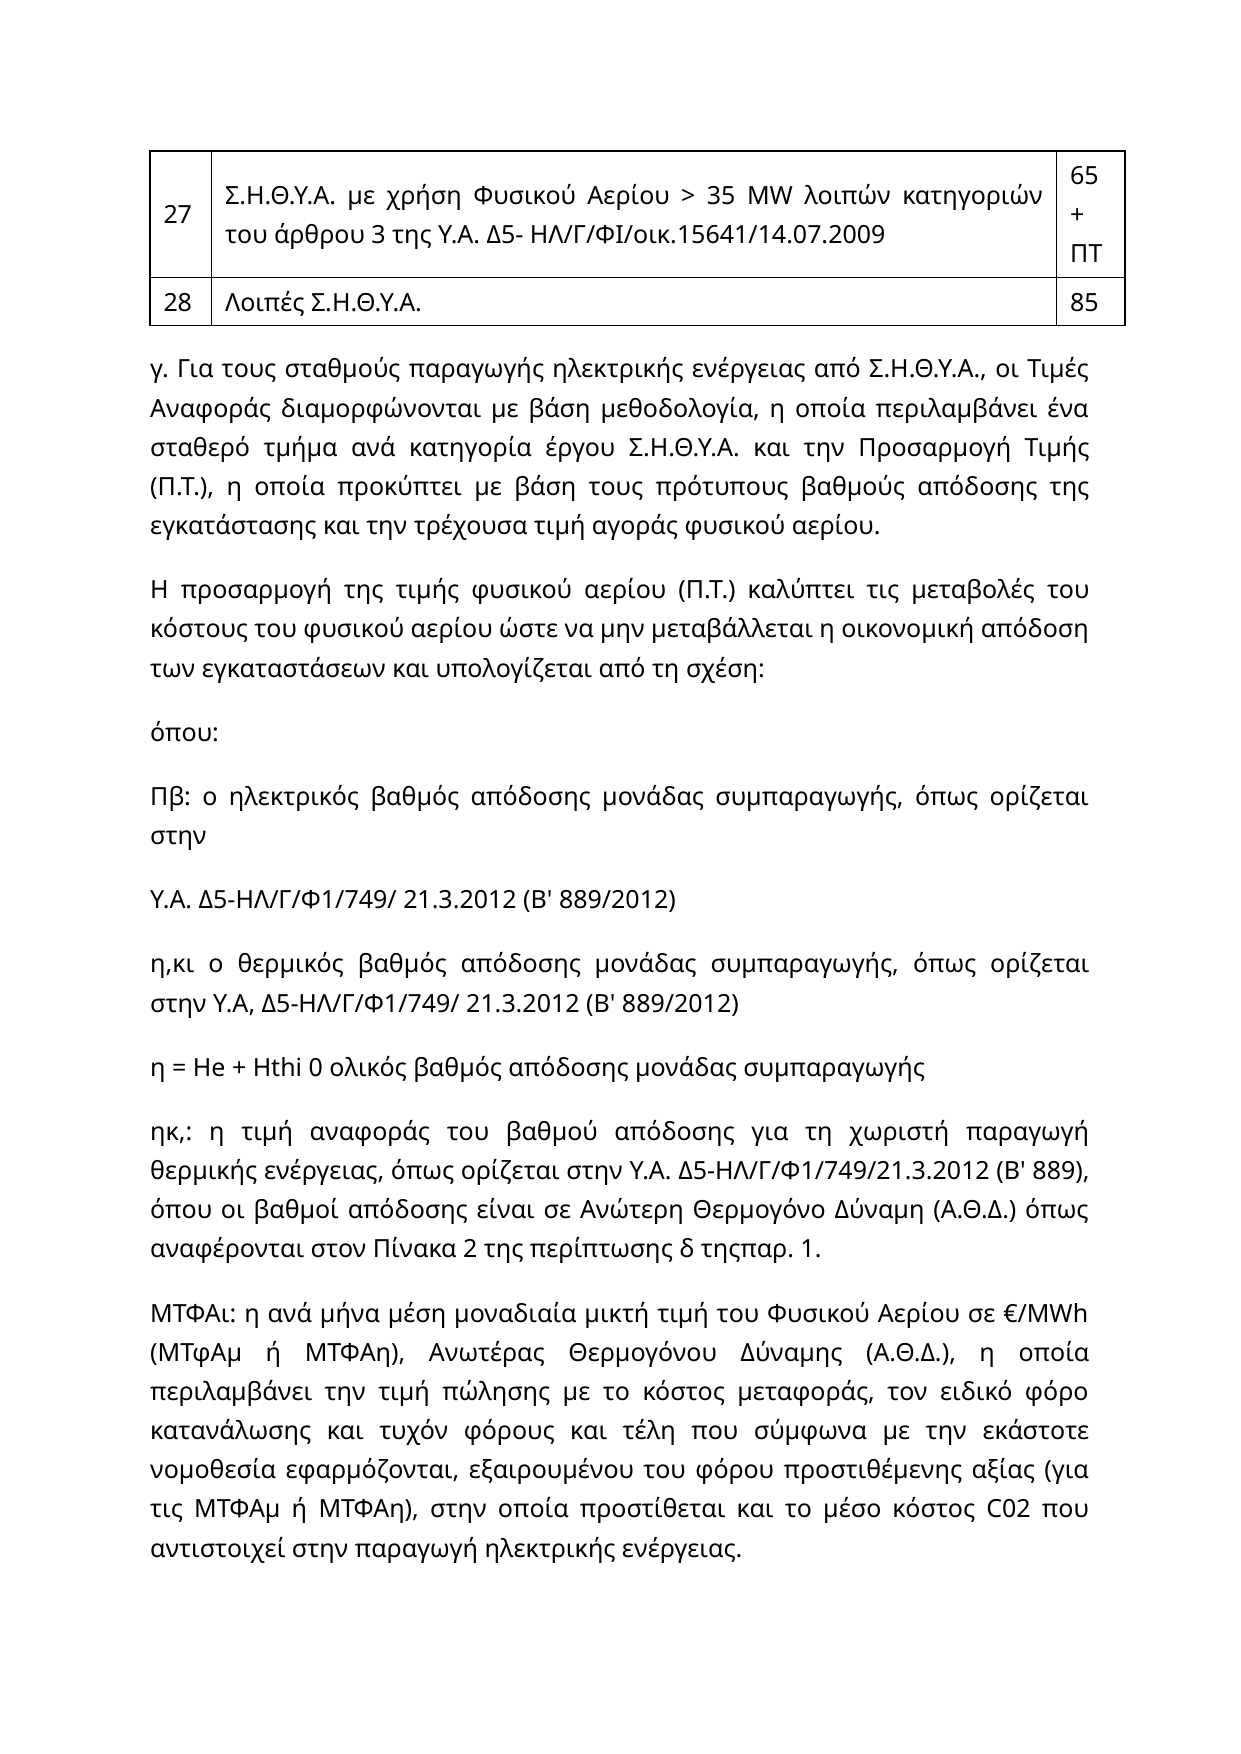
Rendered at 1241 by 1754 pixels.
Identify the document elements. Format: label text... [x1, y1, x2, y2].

text η = He + Hthi 0 ολικός βαθμός απόδοσης μονάδας συμπαραγωγής [150, 1049, 1090, 1083]
text ηκ,: η τιμή αναφοράς του βαθμού απόδοσης για τη χωριστή παραγωγή θερμικής ενέργειας, όπως ορίζεται στην Y.A. Δ5-ΗΛ/Γ/Φ1/749/21.3.2012 (Β' 889), όπου οι βαθμοί απόδοσης είναι σε Ανώτερη Θερμογόνο Δύναμη (Α.Θ.Δ.) όπως αναφέρονται στον Πίνακα 2 της περίπτωσης δ τηςπαρ. 1. [150, 1114, 1090, 1265]
table_cell 65 + ΠΤ [1057, 152, 1124, 276]
text Η προσαρμογή της τιμής φυσικού αερίου (Π.Τ.) καλύπτει τις μεταβολές του κόστους του φυσικού αερίου ώστε να μην μεταβάλλεται η οικονομική απόδοση των εγκαταστάσεων και υπολογίζεται από τη σχέση: [150, 572, 1090, 684]
table_cell 28 [151, 278, 211, 324]
text ΜΤΦΑι: η ανά μήνα μέση μοναδιαία μικτή τιμή του Φυσικού Αερίου σε €/MWh (ΜΤφΑμ ή ΜΤΦΑη), Ανωτέρας Θερμογόνου Δύναμης (Α.Θ.Δ.), η οποία περιλαμβάνει την τιμή πώλησης με το κόστος μεταφοράς, τον ειδικό φόρο κατανάλωσης και τυχόν φόρους και τέλη που σύμφωνα με την εκάστοτε νομοθεσία εφαρμόζονται, εξαιρουμένου του φόρου προστιθέμενης αξίας (για τις ΜΤΦΑμ ή ΜΤΦΑη), στην οποία προστίθεται και το μέσο κόστος C02 που αντιστοιχεί στην παραγωγή ηλεκτρικής ενέργειας. [150, 1295, 1090, 1564]
table_cell Λοιπές Σ.Η.Θ.Υ.Α. [212, 278, 1056, 324]
text όπου: [150, 714, 1090, 748]
text η,κι ο θερμικός βαθμός απόδοσης μονάδας συμπαραγωγής, όπως ορίζεται στην Y.A, Δ5-ΗΛ/Γ/Φ1/749/ 21.3.2012 (Β' 889/2012) [150, 946, 1090, 1019]
table_cell Σ.Η.Θ.Υ.Α. με χρήση Φυσικού Αερίου > 35 MW λοιπών κατηγοριών του άρθρου 3 της Y.A. Δ5- ΗΛ/Γ/ΦΙ/οικ.15641/14.07.2009 [212, 152, 1056, 276]
table_cell 85 [1057, 278, 1124, 324]
text γ. Για τους σταθμούς παραγωγής ηλεκτρικής ενέργειας από Σ.Η.Θ.Υ.Α., οι Τιμές Αναφοράς διαμορφώνονται με βάση μεθοδολογία, η οποία περιλαμβάνει ένα σταθερό τμήμα ανά κατηγορία έργου Σ.Η.Θ.Υ.Α. και την Προσαρμογή Τιμής (Π.Τ.), η οποία προκύπτει με βάση τους πρότυπους βαθμούς απόδοσης της εγκατάστασης και την τρέχουσα τιμή αγοράς φυσικού αερίου. [150, 351, 1090, 542]
text Y.A. Δ5-ΗΛ/Γ/Φ1/749/ 21.3.2012 (Β' 889/2012) [150, 882, 1090, 916]
text Πβ: ο ηλεκτρικός βαθμός απόδοσης μονάδας συμπαραγωγής, όπως ορίζεται στην [150, 779, 1090, 852]
table_cell 27 [151, 152, 211, 276]
